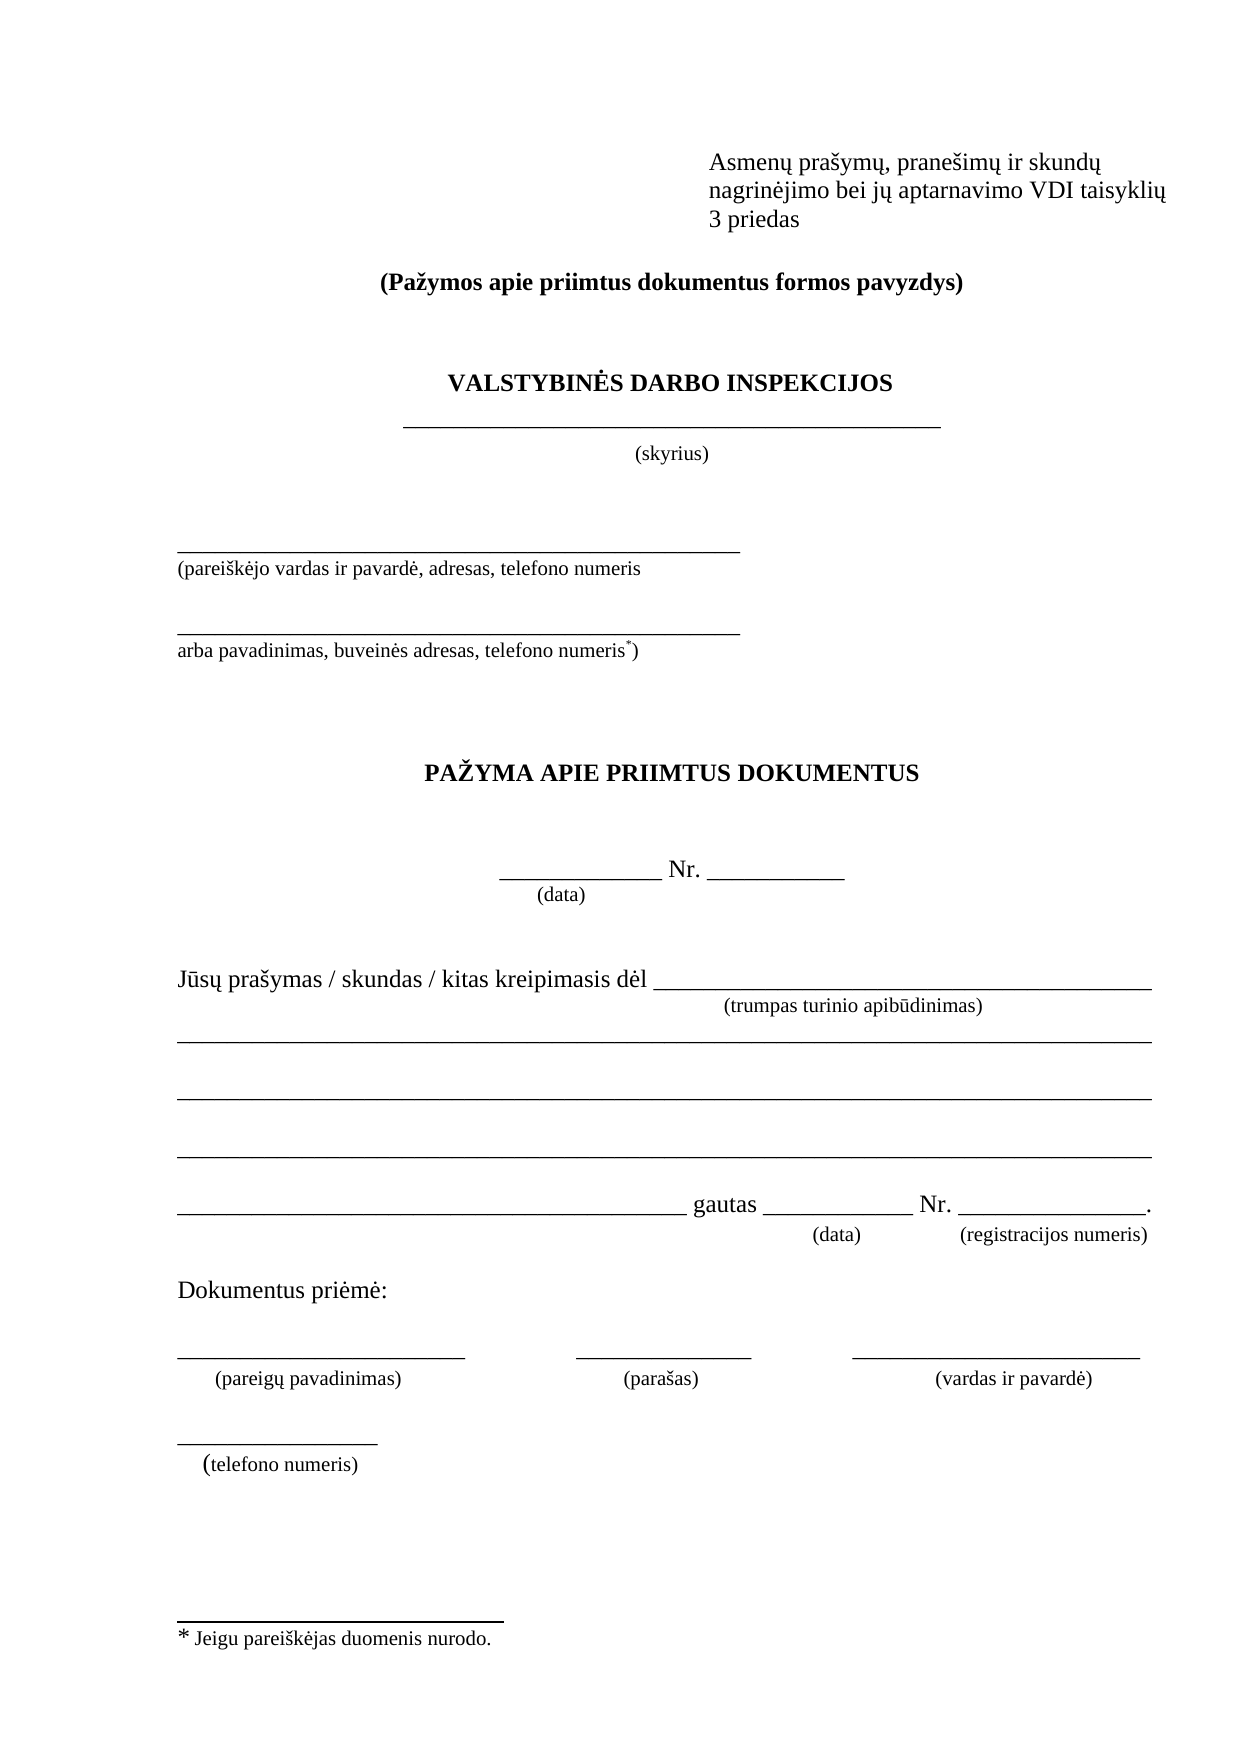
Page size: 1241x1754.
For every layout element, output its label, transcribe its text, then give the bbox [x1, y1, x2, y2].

text (Pažymos apie priimtus dokumentus formos pavyzdys) [177, 267, 1166, 296]
text _____________________________________________ [177, 609, 1166, 637]
text (pareiškėjo vardas ir pavardė, adresas, telefono numeris [177, 556, 1166, 580]
text (skyrius) [177, 441, 1166, 465]
text nagrinėjimo bei jų aptarnavimo VDI taisyklių [709, 176, 1166, 204]
text Jeigu pareiškėjas duomenis nurodo. [177, 1622, 1166, 1651]
text VALSTYBINĖS DARBO INSPEKCIJOS [312, 368, 1166, 397]
text (data) [177, 882, 1166, 906]
text (data) (registracijos numeris) [738, 1218, 1167, 1247]
text _____________ Nr. ___________ [177, 854, 1166, 882]
text (trumpas turinio apibūdinimas) [635, 993, 1166, 1017]
text 3 priedas [177, 204, 1166, 233]
text Asmenų prašymų, pranešimų ir skundų [709, 147, 1166, 176]
text ___________________________________________ [177, 402, 1166, 431]
text arba pavadinimas, buveinės adresas, telefono numeris) [177, 637, 1166, 662]
text ________________ [177, 1419, 1166, 1448]
text _______________________ ______________ _______________________ [177, 1333, 1166, 1362]
text (pareigų pavadinimas) (parašas) (vardas ir pavardė) [177, 1362, 1166, 1391]
text Jūsų prašymas / skundas / kitas kreipimasis dėl [177, 964, 1166, 993]
text gautas ____________ Nr. _______________. [177, 1189, 1166, 1218]
text Dokumentus priėmė: [177, 1276, 1166, 1304]
text _____________________________________________ [177, 527, 1166, 556]
text PAŽYMA APIE PRIIMTUS dokumentus [177, 758, 1166, 786]
text (telefono numeris) [177, 1448, 1166, 1477]
